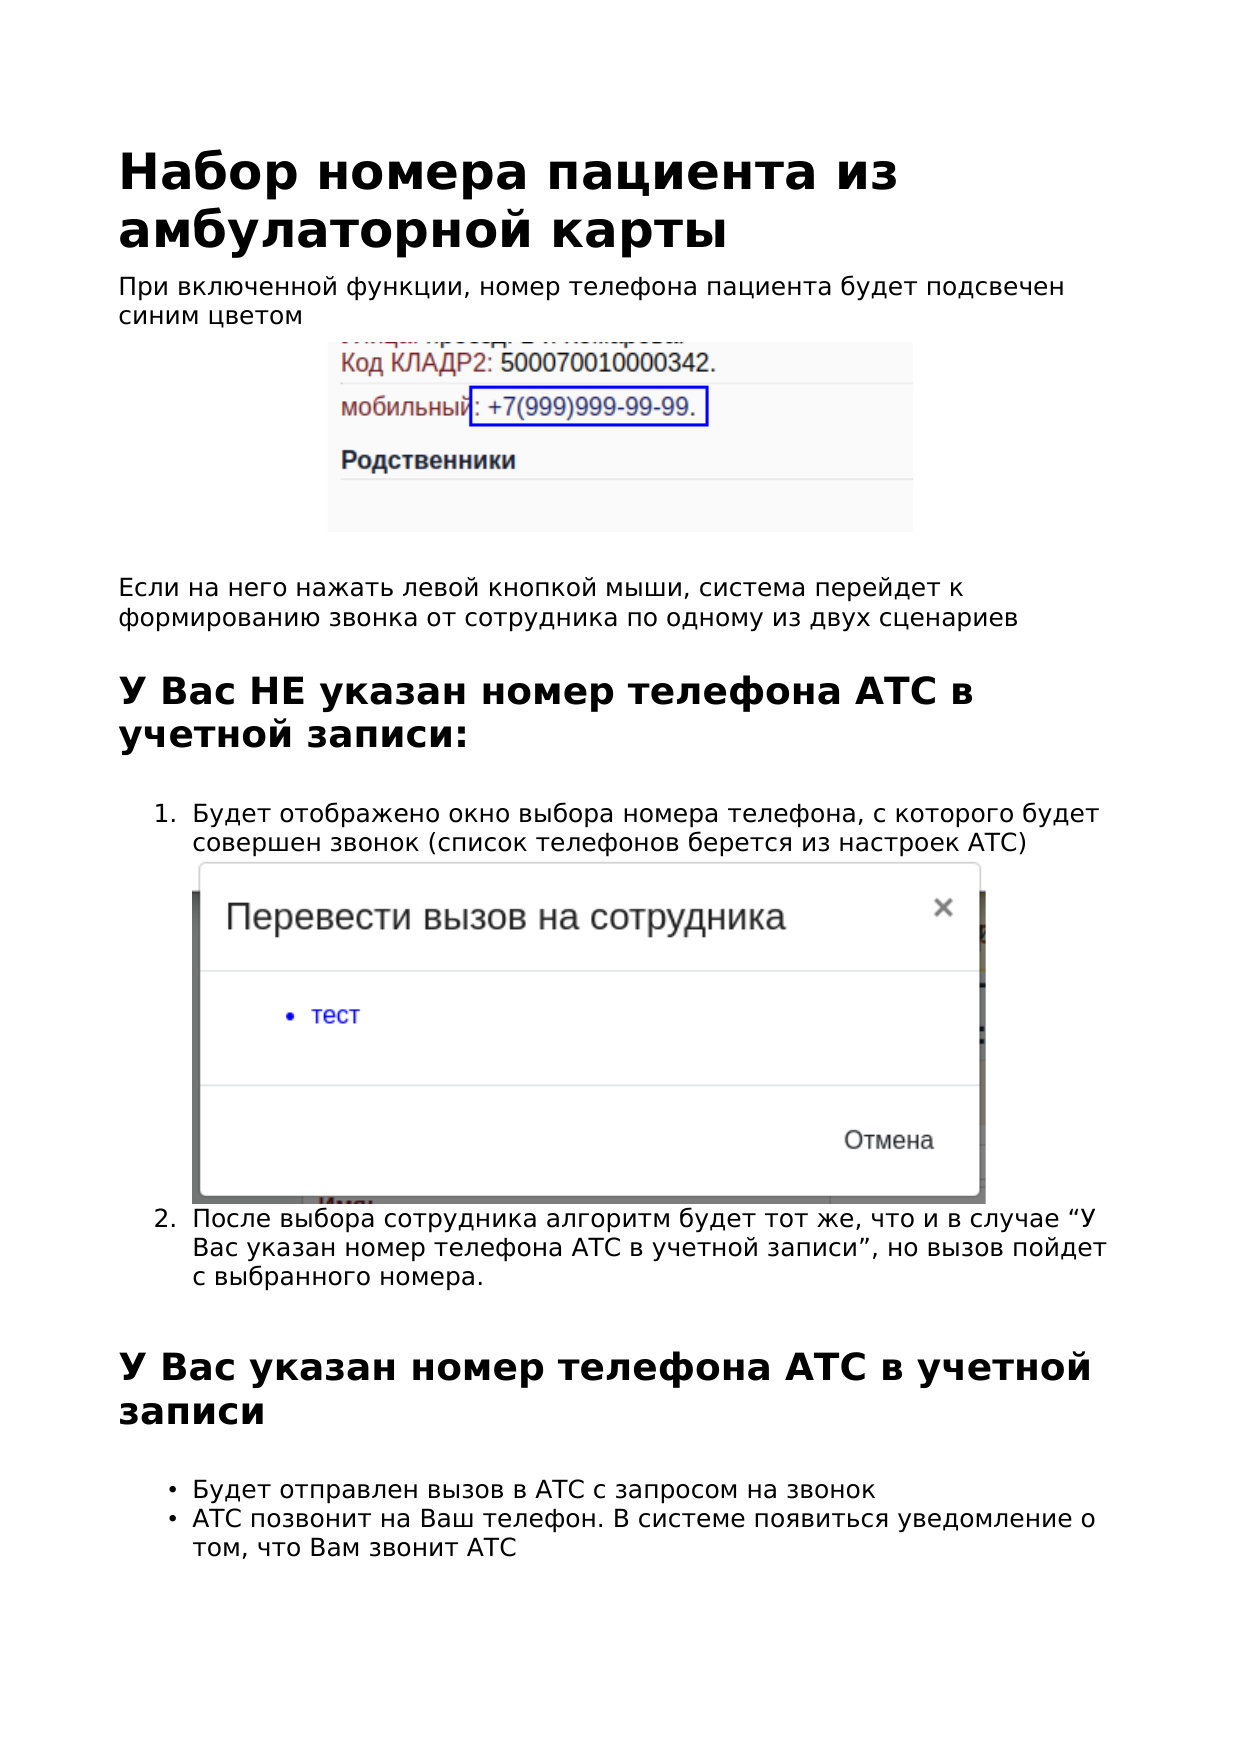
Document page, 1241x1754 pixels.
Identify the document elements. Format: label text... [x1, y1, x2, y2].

list Будет отображено окно выбора номера телефона, с которого будет совершен звонок (список телефонов берется из настроек АТС) [177, 799, 1122, 1204]
picture [192, 857, 986, 1204]
text Если на него нажать левой кнопкой мыши, система перейдет к формированию звонка от сотрудника по одному из двух сценариев [118, 574, 1122, 632]
list АТС позвонит на Ваш телефон. В системе появиться уведомление о том, что Вам звонит АТС [177, 1504, 1122, 1563]
list После выбора сотрудника алгоритм будет тот же, что и в случае “У Вас указан номер телефона АТС в учетной записи”, но вызов пойдет с выбранного номера. [177, 1204, 1122, 1291]
text При включенной функции, номер телефона пациента будет подсвечен синим цветом [118, 272, 1122, 330]
list Будет отправлен вызов в АТС с запросом на звонок [177, 1475, 1122, 1504]
subtitle У Вас НЕ указан номер телефона АТС в учетной записи: [118, 669, 1122, 757]
subtitle Набор номера пациента из амбулаторной карты [118, 143, 1122, 259]
subtitle У Вас указан номер телефона АТС в учетной записи [118, 1346, 1122, 1433]
picture [327, 342, 914, 532]
